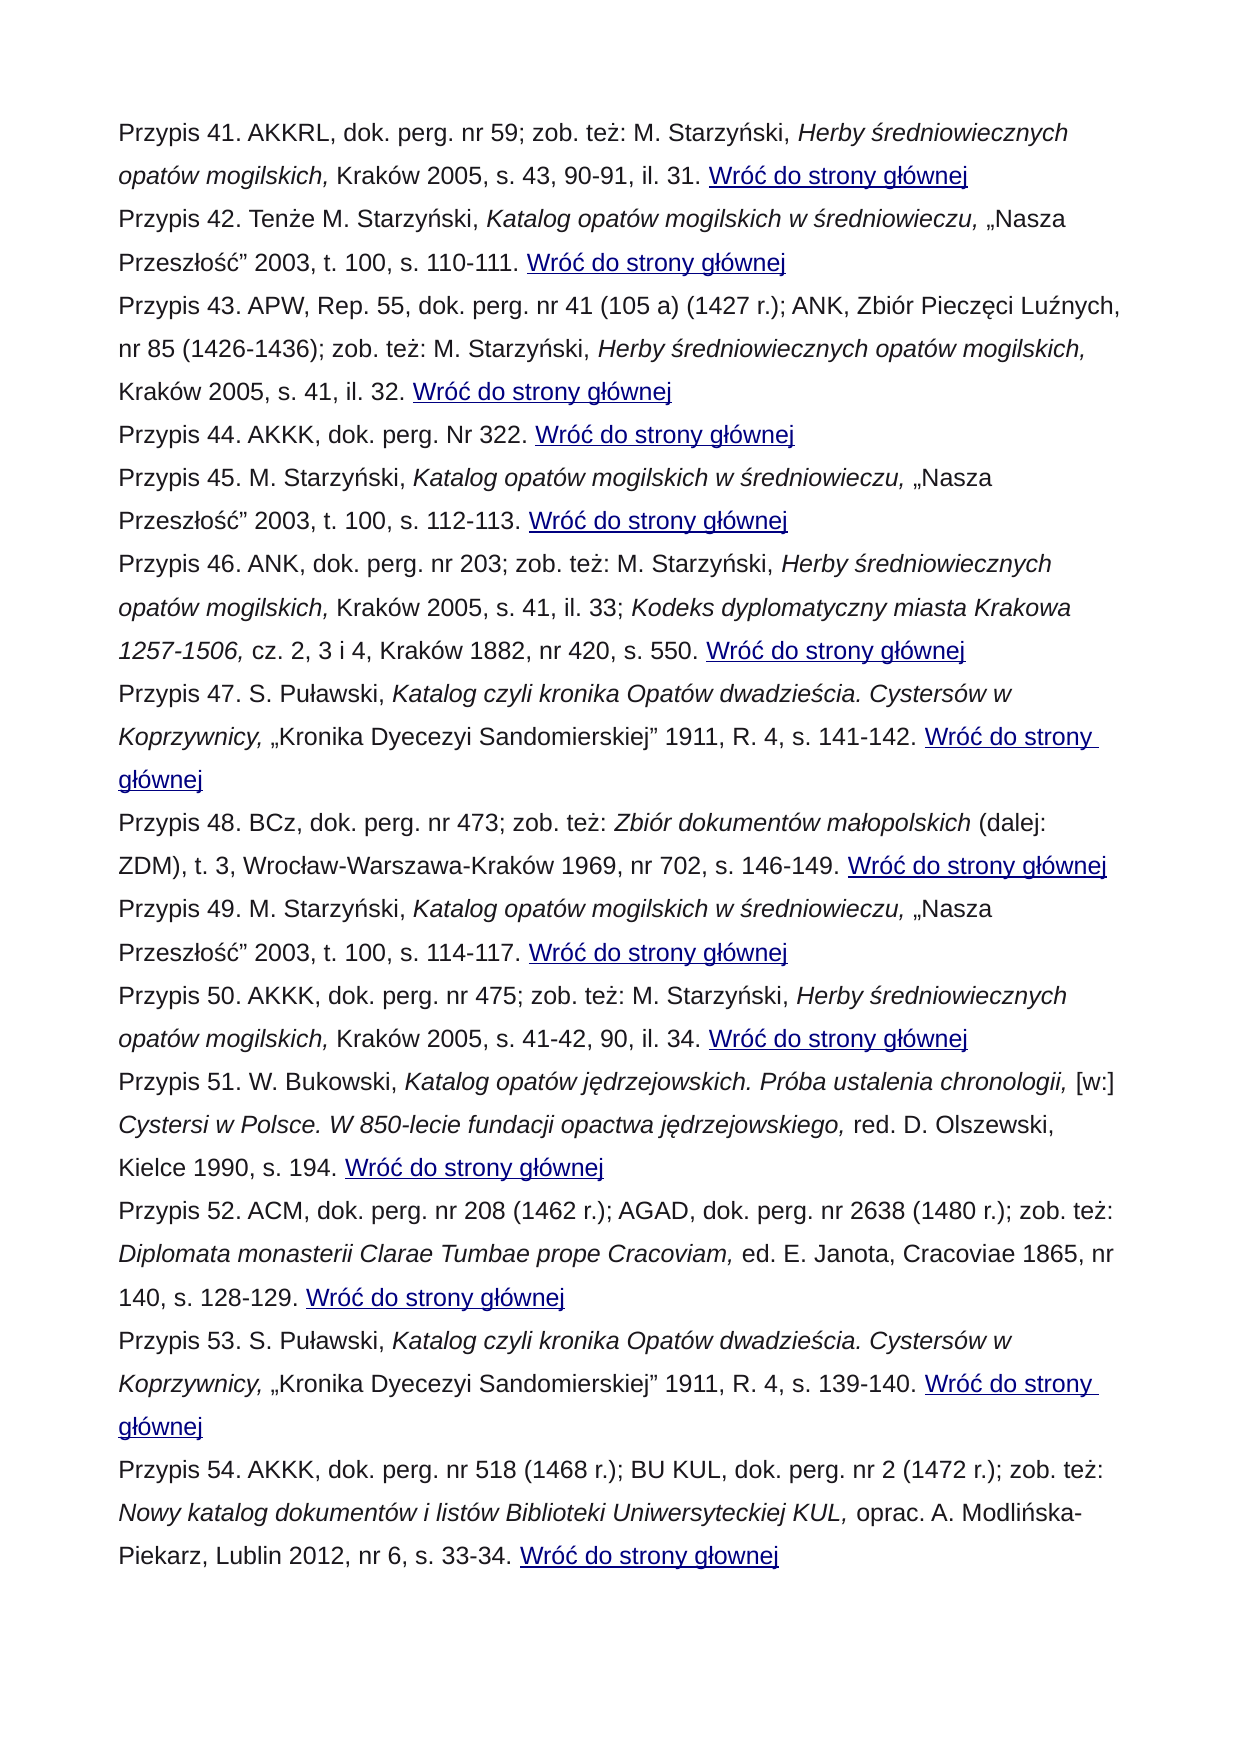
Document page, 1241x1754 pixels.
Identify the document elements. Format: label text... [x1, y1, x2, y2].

text Przypis 50. AKKK, dok. perg. nr 475; zob. też: M. Starzyński, Herby średniowiecznych opatów mogilskich, Kraków 2005, s. 41-42, 90, il. 34. Wróć do strony głównej [118, 981, 1122, 1052]
text Przypis 43. APW, Rep. 55, dok. perg. nr 41 (105 a) (1427 r.); ANK, Zbiór Pieczęci Luźnych, nr 85 (1426-1436); zob. też: M. Starzyński, Herby średniowiecznych opatów mogilskich, Kraków 2005, s. 41, il. 32. Wróć do strony głównej [118, 291, 1122, 406]
text Przypis 44. AKKK, dok. perg. Nr 322. Wróć do strony głównej [118, 420, 1122, 449]
text Przypis 46. ANK, dok. perg. nr 203; zob. też: M. Starzyński, Herby średniowiecznych opatów mogilskich, Kraków 2005, s. 41, il. 33; Kodeks dyplomatyczny miasta Krakowa 1257-1506, cz. 2, 3 i 4, Kraków 1882, nr 420, s. 550. Wróć do strony głównej [118, 549, 1122, 664]
text Przypis 51. W. Bukowski, Katalog opatów jędrzejowskich. Próba ustalenia chronologii, [w:] Cystersi w Polsce. W 850-lecie fundacji opactwa jędrzejowskiego, red. D. Olszewski, Kielce 1990, s. 194. Wróć do strony głównej [118, 1067, 1122, 1182]
text Przypis 49. M. Starzyński, Katalog opatów mogilskich w średniowieczu, „Nasza Przeszłość” 2003, t. 100, s. 114-117. Wróć do strony głównej [118, 894, 1122, 966]
text Przypis 48. BCz, dok. perg. nr 473; zob. też: Zbiór dokumentów małopolskich (dalej: ZDM), t. 3, Wrocław-Warszawa-Kraków 1969, nr 702, s. 146-149. Wróć do strony głównej [118, 808, 1122, 880]
text Przypis 47. S. Puławski, Katalog czyli kronika Opatów dwadzieścia. Cystersów w Koprzywnicy, „Kronika Dyecezyi Sandomierskiej” 1911, R. 4, s. 141-142. Wróć do strony głównej [118, 679, 1122, 794]
text Przypis 45. M. Starzyński, Katalog opatów mogilskich w średniowieczu, „Nasza Przeszłość” 2003, t. 100, s. 112-113. Wróć do strony głównej [118, 463, 1122, 535]
text Przypis 52. ACM, dok. perg. nr 208 (1462 r.); AGAD, dok. perg. nr 2638 (1480 r.); zob. też: Diplomata monasterii Clarae Tumbae prope Cracoviam, ed. E. Janota, Cracoviae 1865, nr 140, s. 128-129. Wróć do strony głównej [118, 1196, 1122, 1311]
text Przypis 54. AKKK, dok. perg. nr 518 (1468 r.); BU KUL, dok. perg. nr 2 (1472 r.); zob. też: Nowy katalog dokumentów i listów Biblioteki Uniwersyteckiej KUL, oprac. A. Modlińska-Piekarz, Lublin 2012, nr 6, s. 33-34. Wróć do strony głownej [118, 1455, 1122, 1570]
text Przypis 53. S. Puławski, Katalog czyli kronika Opatów dwadzieścia. Cystersów w Koprzywnicy, „Kronika Dyecezyi Sandomierskiej” 1911, R. 4, s. 139-140. Wróć do strony głównej [118, 1326, 1122, 1441]
text Przypis 42. Tenże M. Starzyński, Katalog opatów mogilskich w średniowieczu, „Nasza Przeszłość” 2003, t. 100, s. 110-111. Wróć do strony głównej [118, 204, 1122, 276]
text Przypis 41. AKKRL, dok. perg. nr 59; zob. też: M. Starzyński, Herby średniowiecznych opatów mogilskich, Kraków 2005, s. 43, 90-91, il. 31. Wróć do strony głównej [118, 118, 1122, 190]
